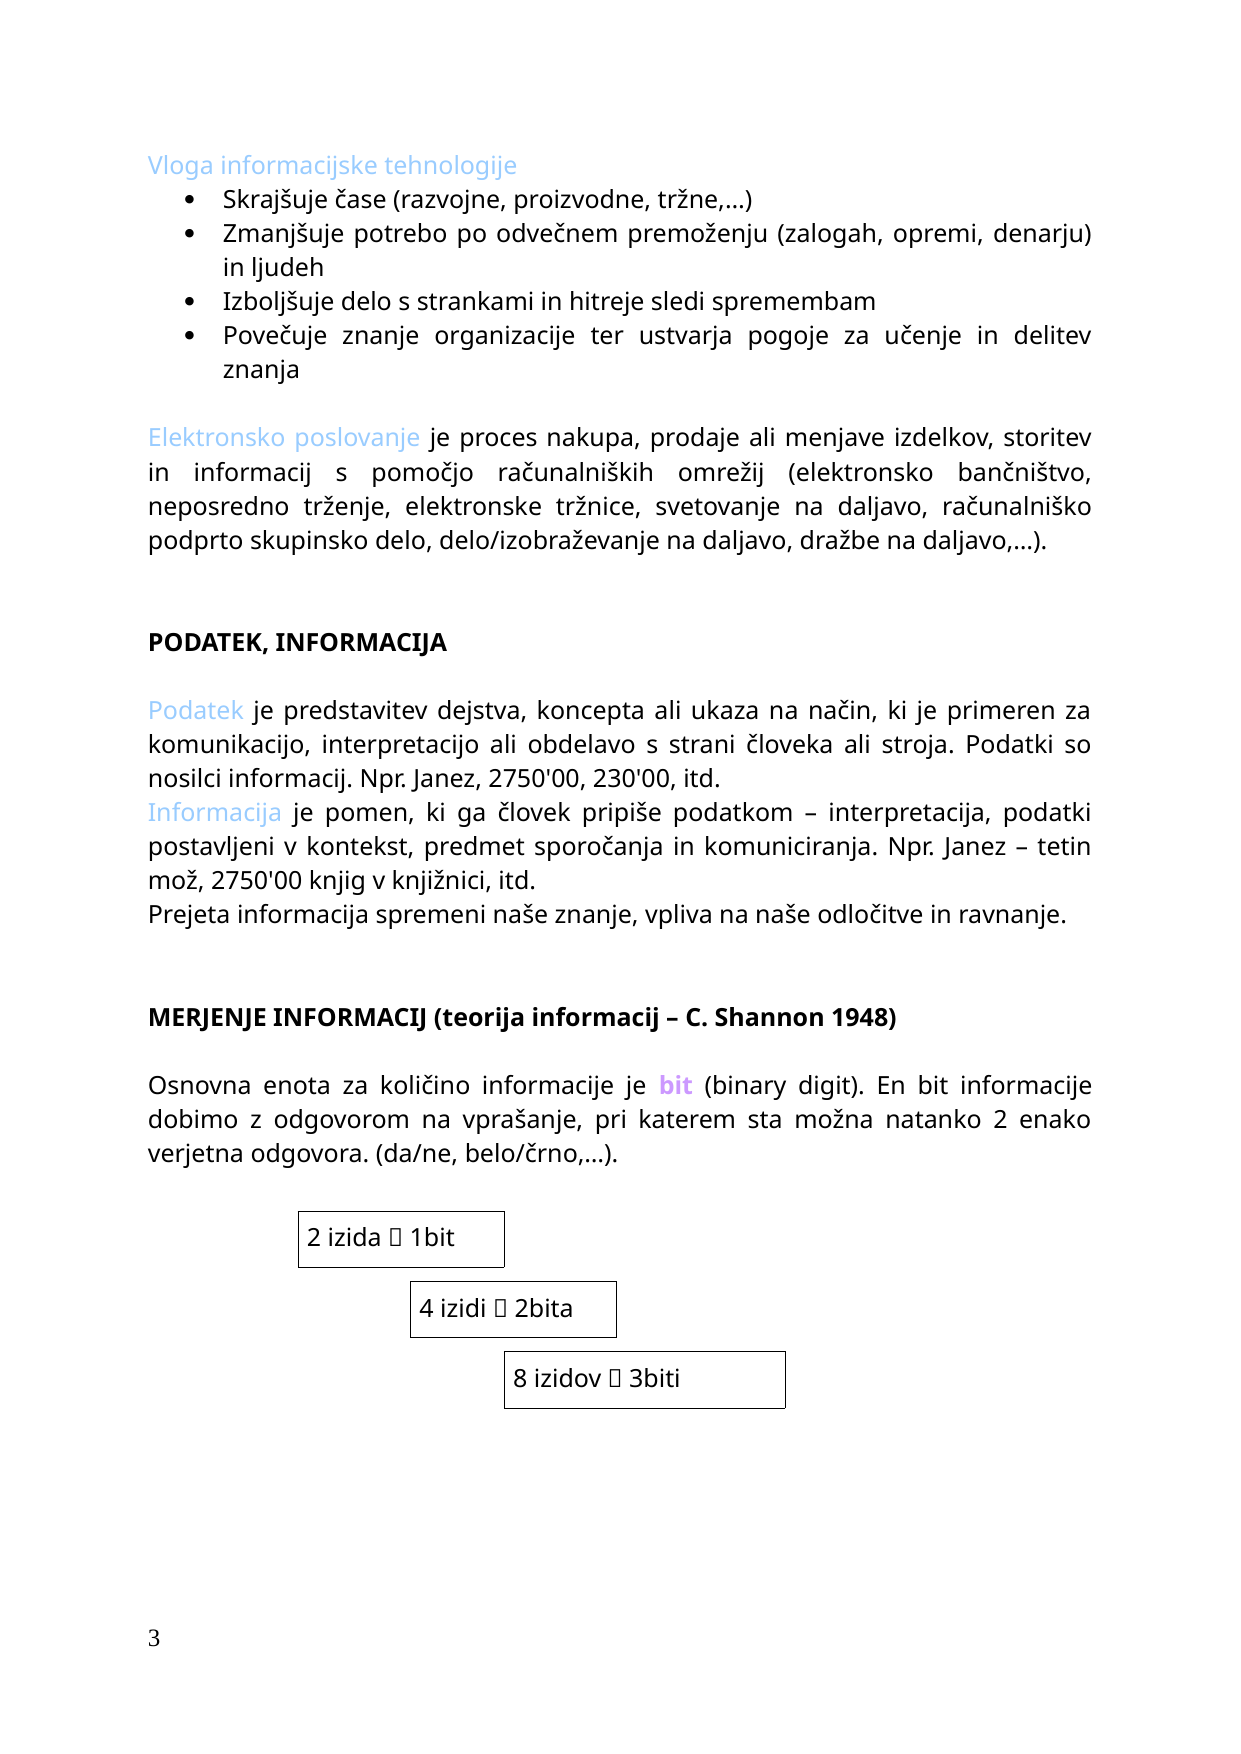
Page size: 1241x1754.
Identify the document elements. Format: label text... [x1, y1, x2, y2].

list Skrajšuje čase (razvojne, proizvodne, tržne,…) [185, 182, 1093, 216]
list Izboljšuje delo s strankami in hitreje sledi spremembam [185, 284, 1093, 318]
text Informacija je pomen, ki ga človek pripiše podatkom – interpretacija, podatki postavljeni v kontekst, predmet sporočanja in komuniciranja. Npr. Janez – tetin mož, 2750'00 knjig v knjižnici, itd. [148, 795, 1093, 897]
text PODATEK, INFORMACIJA [148, 624, 1093, 658]
text MERJENJE INFORMACIJ (teorija informacij – C. Shannon 1948) [148, 999, 1093, 1033]
text Osnovna enota za količino informacije je bit (binary digit). En bit informacije dobimo z odgovorom na vprašanje, pri katerem sta možna natanko 2 enako verjetna odgovora. (da/ne, belo/črno,…). [148, 1067, 1093, 1169]
text Vloga informacijske tehnologije [148, 148, 1093, 182]
text 2 izida  1bit [307, 1220, 495, 1254]
text 4 izidi  2bita [419, 1290, 607, 1324]
text 8 izidov  3biti [513, 1360, 776, 1394]
list Povečuje znanje organizacije ter ustvarja pogoje za učenje in delitev znanja [185, 318, 1093, 386]
list Zmanjšuje potrebo po odvečnem premoženju (zalogah, opremi, denarju) in ljudeh [185, 216, 1093, 284]
text Elektronsko poslovanje je proces nakupa, prodaje ali menjave izdelkov, storitev in informacij s pomočjo računalniških omrežij (elektronsko bančništvo, neposredno trženje, elektronske tržnice, svetovanje na daljavo, računalniško podprto skupinsko delo, delo/izobraževanje na daljavo, dražbe na daljavo,…). [148, 420, 1093, 556]
text Prejeta informacija spremeni naše znanje, vpliva na naše odločitve in ravnanje. [148, 897, 1093, 931]
text Podatek je predstavitev dejstva, koncepta ali ukaza na način, ki je primeren za komunikacijo, interpretacijo ali obdelavo s strani človeka ali stroja. Podatki so nosilci informacij. Npr. Janez, 2750'00, 230'00, itd. [148, 693, 1093, 795]
